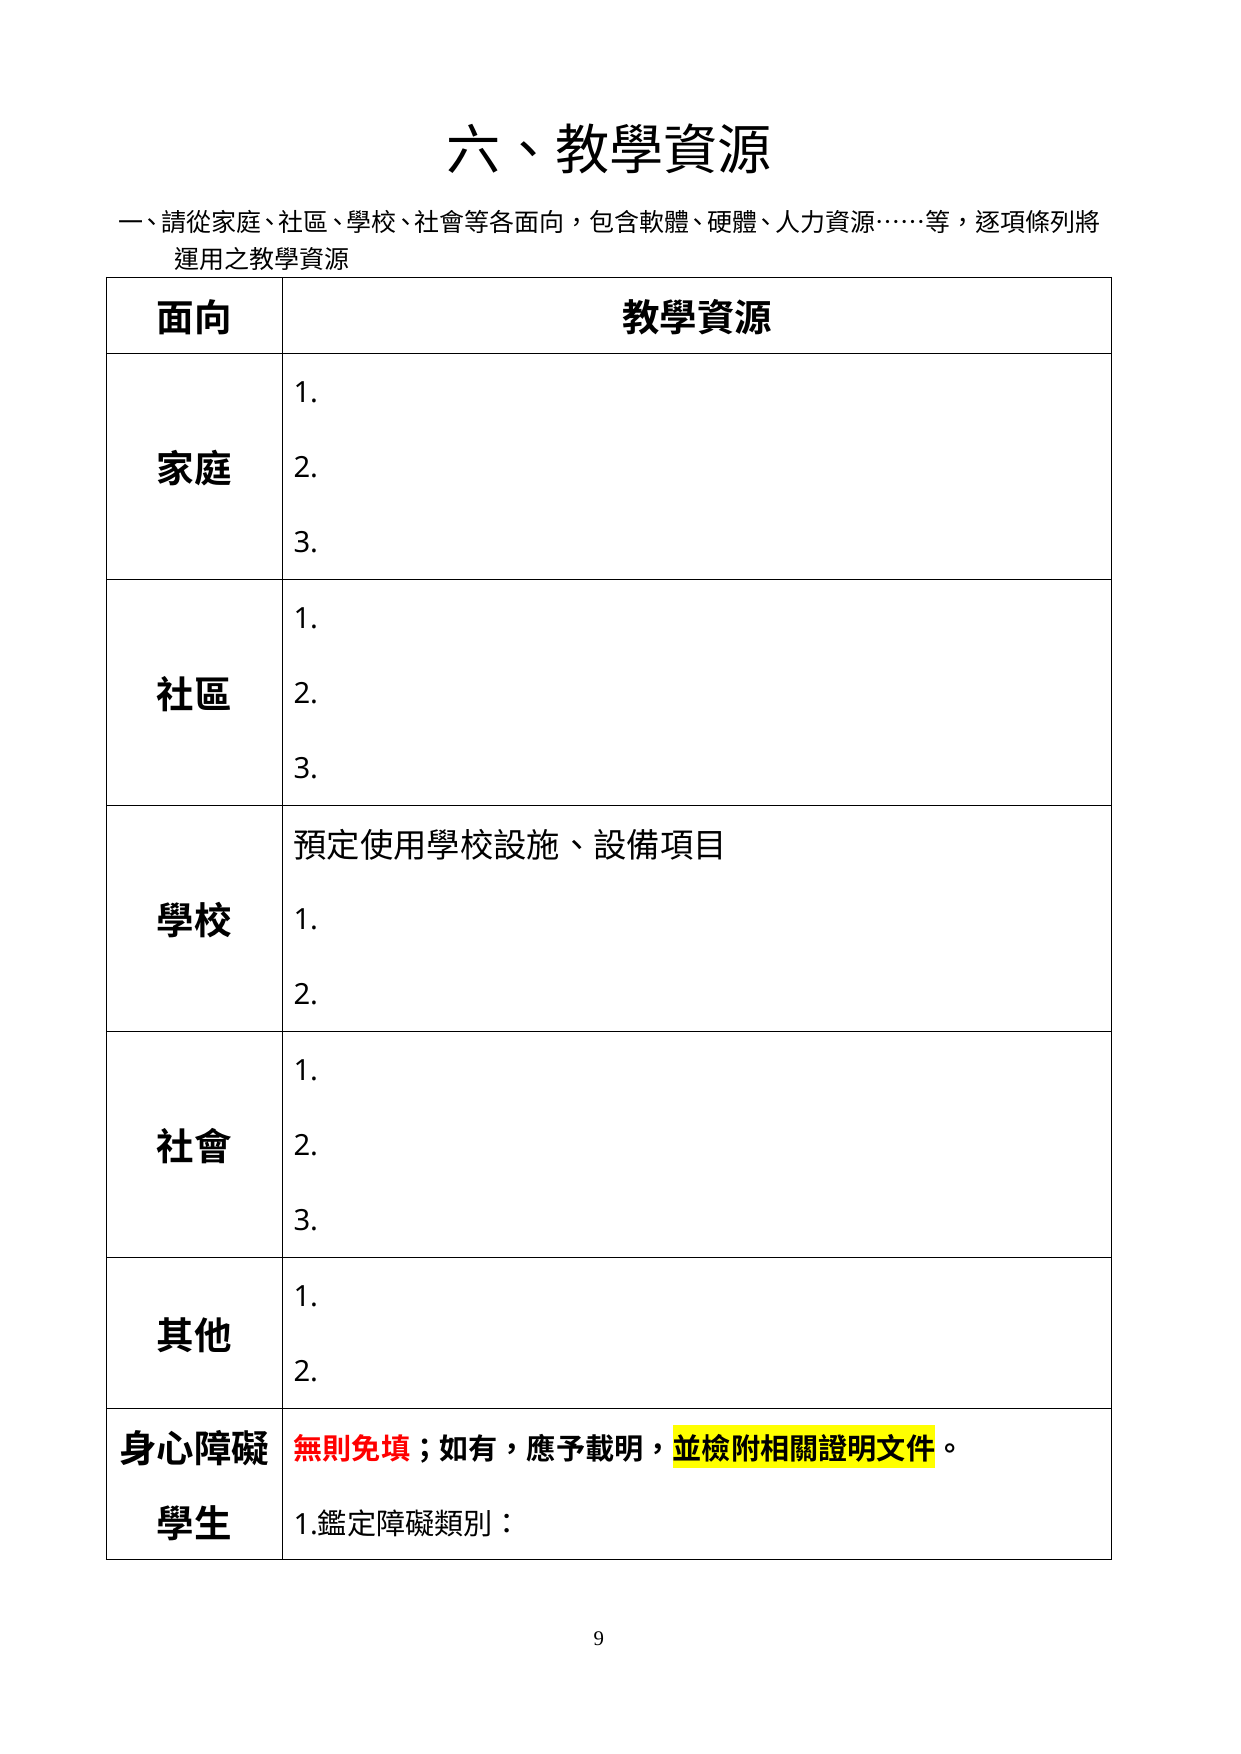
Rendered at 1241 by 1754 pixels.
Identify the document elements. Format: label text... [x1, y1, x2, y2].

table_cell 1. 2. [283, 1258, 1111, 1408]
text 六、教學資源 [118, 89, 1100, 202]
table_cell 其他 [107, 1258, 282, 1408]
table_cell 家庭 [107, 354, 282, 579]
table_cell 身心障礙 學生 [107, 1409, 282, 1559]
table_cell 預定使用學校設施、設備項目 1. 2. [283, 806, 1111, 1031]
table_cell 學校 [107, 806, 282, 1031]
table_cell 1. 2. 3. [283, 1032, 1111, 1257]
table_header 面向 [107, 278, 282, 353]
table_cell 無則免填；如有，應予載明，並檢附相關證明文件。 1.鑑定障礙類別： [283, 1409, 1111, 1559]
table_cell 1. 2. 3. [283, 354, 1111, 579]
table_cell 1. 2. 3. [283, 580, 1111, 805]
text 一、請從家庭、社區、學校、社會等各面向，包含軟體、硬體、人力資源……等，逐項條列將運用之教學資源 [118, 202, 1100, 277]
table_cell 社會 [107, 1032, 282, 1257]
table_header 教學資源 [283, 278, 1111, 353]
table_cell 社區 [107, 580, 282, 805]
